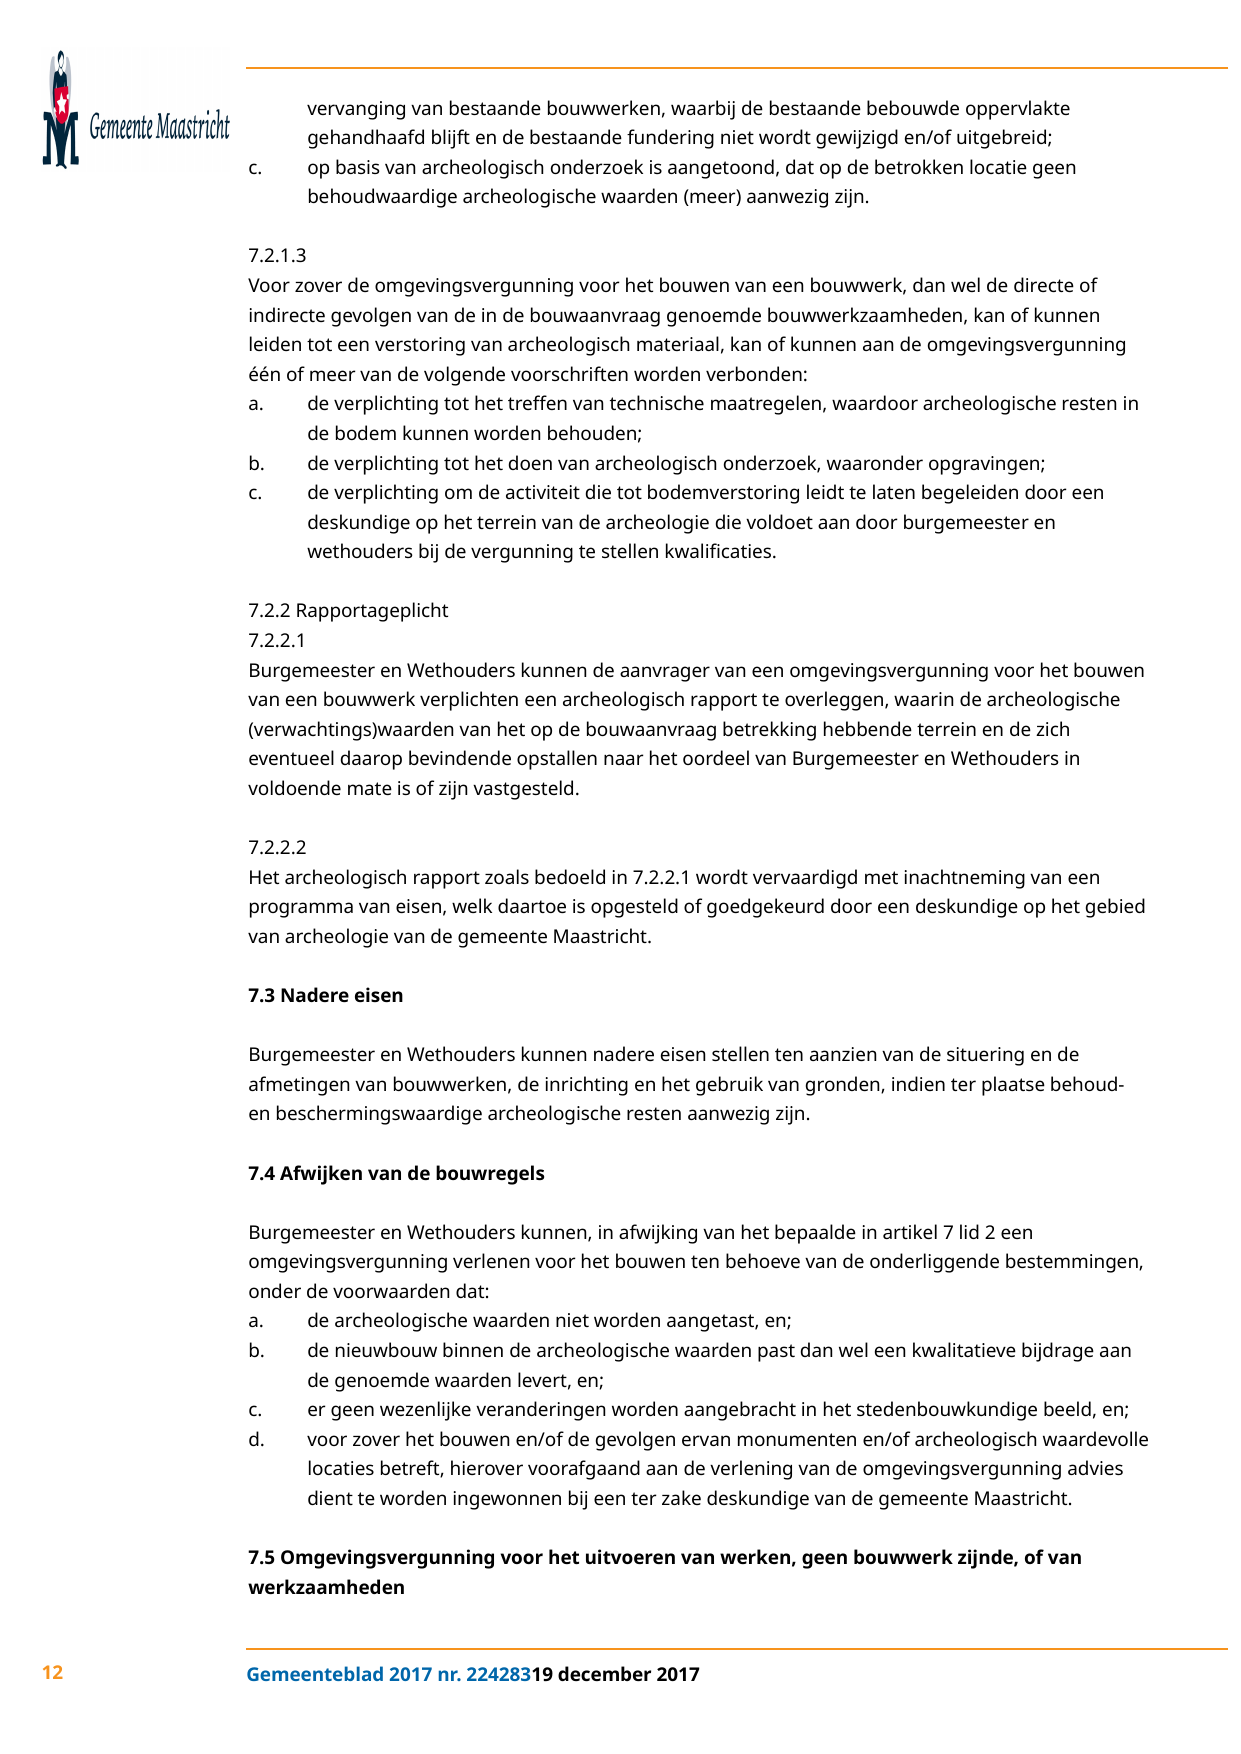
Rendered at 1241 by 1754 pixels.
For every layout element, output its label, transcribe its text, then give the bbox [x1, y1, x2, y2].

text Burgemeester en Wethouders kunnen nadere eisen stellen ten aanzien van de situering en de afmetingen van bouwwerken, de inrichting en het gebruik van gronden, indien ter plaatse behoud- en beschermingswaardige archeologische resten aanwezig zijn. [248, 1041, 1152, 1126]
text 7.4 Afwijken van de bouwregels [248, 1160, 1152, 1186]
text 7.5 Omgevingsvergunning voor het uitvoeren van werken, geen bouwwerk zijnde, of van werkzaamheden [248, 1544, 1152, 1600]
list er geen wezenlijke veranderingen worden aangebracht in het stedenbouwkundige beeld, en; [248, 1396, 1152, 1422]
list de nieuwbouw binnen de archeologische waarden past dan wel een kwalitatieve bijdrage aan de genoemde waarden levert, en; [248, 1337, 1152, 1393]
text Voor zover de omgevingsvergunning voor het bouwen van een bouwwerk, dan wel de directe of indirecte gevolgen van de in de bouwaanvraag genoemde bouwwerkzaamheden, kan of kunnen leiden tot een verstoring van archeologisch materiaal, kan of kunnen aan de omgevingsvergunning één of meer van de volgende voorschriften worden verbonden: [248, 272, 1152, 387]
text 7.2.2.2 [248, 834, 1152, 860]
list de verplichting tot het doen van archeologisch onderzoek, waaronder opgravingen; [248, 450, 1152, 476]
text Burgemeester en Wethouders kunnen de aanvrager van een omgevingsvergunning voor het bouwen van een bouwwerk verplichten een archeologisch rapport te overleggen, waarin de archeologische (verwachtings)waarden van het op de bouwaanvraag betrekking hebbende terrein en de zich eventueel daarop bevindende opstallen naar het oordeel van Burgemeester en Wethouders in voldoende mate is of zijn vastgesteld. [248, 657, 1152, 801]
text 7.2.1.3 [248, 243, 1152, 268]
picture [41, 47, 231, 172]
text 7.2.2.1 [248, 627, 1152, 653]
list vervanging van bestaande bouwwerken, waarbij de bestaande bebouwde oppervlakte gehandhaafd blijft en de bestaande fundering niet wordt gewijzigd en/of uitgebreid; [248, 95, 1152, 150]
text 7.2.2 Rapportageplicht [248, 598, 1152, 623]
text 7.3 Nadere eisen [248, 982, 1152, 1008]
list voor zover het bouwen en/of de gevolgen ervan monumenten en/of archeologisch waardevolle locaties betreft, hierover voorafgaand aan de verlening van de omgevingsvergunning advies dient te worden ingewonnen bij een ter zake deskundige van de gemeente Maastricht. [248, 1426, 1152, 1511]
text Het archeologisch rapport zoals bedoeld in 7.2.2.1 wordt vervaardigd met inachtneming van een programma van eisen, welk daartoe is opgesteld of goedgekeurd door een deskundige op het gebied van archeologie van de gemeente Maastricht. [248, 864, 1152, 949]
text Burgemeester en Wethouders kunnen, in afwijking van het bepaalde in artikel 7 lid 2 een omgevingsvergunning verlenen voor het bouwen ten behoeve van de onderliggende bestemmingen, onder de voorwaarden dat: [248, 1219, 1152, 1304]
list de verplichting tot het treffen van technische maatregelen, waardoor archeologische resten in de bodem kunnen worden behouden; [248, 391, 1152, 446]
list de verplichting om de activiteit die tot bodemverstoring leidt te laten begeleiden door een deskundige op het terrein van de archeologie die voldoet aan door burgemeester en wethouders bij de vergunning te stellen kwalificaties. [248, 479, 1152, 564]
list de archeologische waarden niet worden aangetast, en; [248, 1308, 1152, 1333]
list op basis van archeologisch onderzoek is aangetoond, dat op de betrokken locatie geen behoudwaardige archeologische waarden (meer) aanwezig zijn. [248, 154, 1152, 209]
